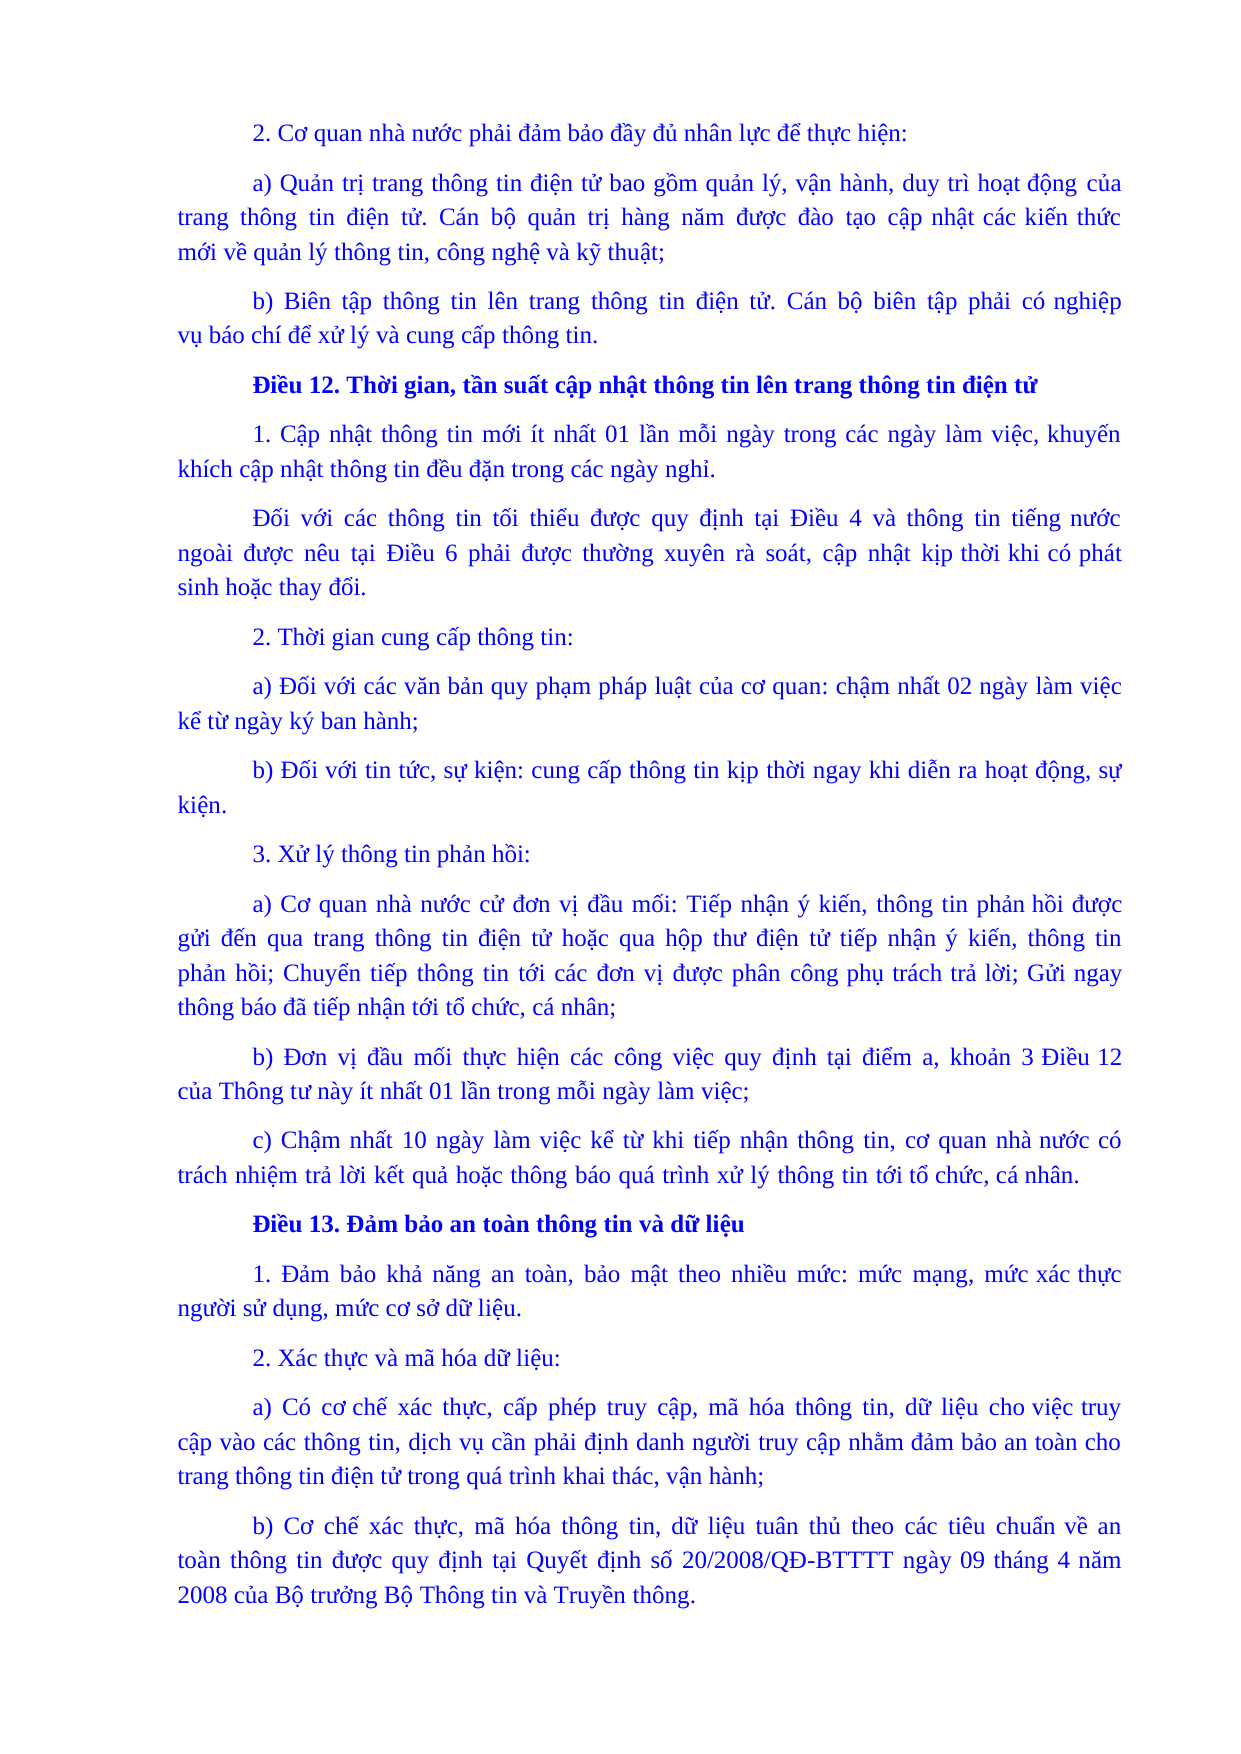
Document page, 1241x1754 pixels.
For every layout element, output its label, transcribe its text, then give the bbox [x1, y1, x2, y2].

text 2. Xác thực và mã hóa dữ liệu: [177, 1343, 1122, 1372]
text 1. Đảm bảo khả năng an toàn, bảo mật theo nhiều mức: mức mạng, mức xác thực người sử dụng, mức cơ sở dữ liệu. [177, 1259, 1122, 1322]
text Điều 13. Đảm bảo an toàn thông tin và dữ liệu [177, 1209, 1122, 1238]
text a) Có cơ chế xác thực, cấp phép truy cập, mã hóa thông tin, dữ liệu cho việc truy cập vào các thông tin, dịch vụ cần phải định danh người truy cập nhằm đảm bảo an toàn cho trang thông tin điện tử trong quá trình khai thác, vận hành; [177, 1392, 1122, 1490]
text a) Đối với các văn bản quy phạm pháp luật của cơ quan: chậm nhất 02 ngày làm việc kể từ ngày ký ban hành; [177, 671, 1122, 734]
text 2. Thời gian cung cấp thông tin: [177, 622, 1122, 651]
text Điều 12. Thời gian, tần suất cập nhật thông tin lên trang thông tin điện tử [177, 370, 1122, 399]
text b) Biên tập thông tin lên trang thông tin điện tử. Cán bộ biên tập phải có nghiệp vụ báo chí để xử lý và cung cấp thông tin. [177, 286, 1122, 349]
text b) Đối với tin tức, sự kiện: cung cấp thông tin kịp thời ngay khi diễn ra hoạt động, sự kiện. [177, 755, 1122, 818]
text b) Cơ chế xác thực, mã hóa thông tin, dữ liệu tuân thủ theo các tiêu chuẩn về an toàn thông tin được quy định tại Quyết định số 20/2008/QĐ-BTTTT ngày 09 tháng 4 năm 2008 của Bộ trưởng Bộ Thông tin và Truyền thông. [177, 1511, 1122, 1609]
text a) Cơ quan nhà nước cử đơn vị đầu mối: Tiếp nhận ý kiến, thông tin phản hồi được gửi đến qua trang thông tin điện tử hoặc qua hộp thư điện tử tiếp nhận ý kiến, thông tin phản hồi; Chuyển tiếp thông tin tới các đơn vị được phân công phụ trách trả lời; Gửi ngay thông báo đã tiếp nhận tới tổ chức, cá nhân; [177, 889, 1122, 1021]
text Đối với các thông tin tối thiểu được quy định tại Điều 4 và thông tin tiếng nước ngoài được nêu tại Điều 6 phải được thường xuyên rà soát, cập nhật kịp thời khi có phát sinh hoặc thay đổi. [177, 503, 1122, 601]
text c) Chậm nhất 10 ngày làm việc kể từ khi tiếp nhận thông tin, cơ quan nhà nước có trách nhiệm trả lời kết quả hoặc thông báo quá trình xử lý thông tin tới tổ chức, cá nhân. [177, 1126, 1122, 1189]
text 3. Xử lý thông tin phản hồi: [177, 839, 1122, 868]
text 1. Cập nhật thông tin mới ít nhất 01 lần mỗi ngày trong các ngày làm việc, khuyến khích cập nhật thông tin đều đặn trong các ngày nghỉ. [177, 419, 1122, 483]
text a) Quản trị trang thông tin điện tử bao gồm quản lý, vận hành, duy trì hoạt động của trang thông tin điện tử. Cán bộ quản trị hàng năm được đào tạo cập nhật các kiến thức mới về quản lý thông tin, công nghệ và kỹ thuật; [177, 168, 1122, 265]
text b) Đơn vị đầu mối thực hiện các công việc quy định tại điểm a, khoản 3 Điều 12 của Thông tư này ít nhất 01 lần trong mỗi ngày làm việc; [177, 1042, 1122, 1105]
text 2. Cơ quan nhà nước phải đảm bảo đầy đủ nhân lực để thực hiện: [177, 118, 1122, 147]
